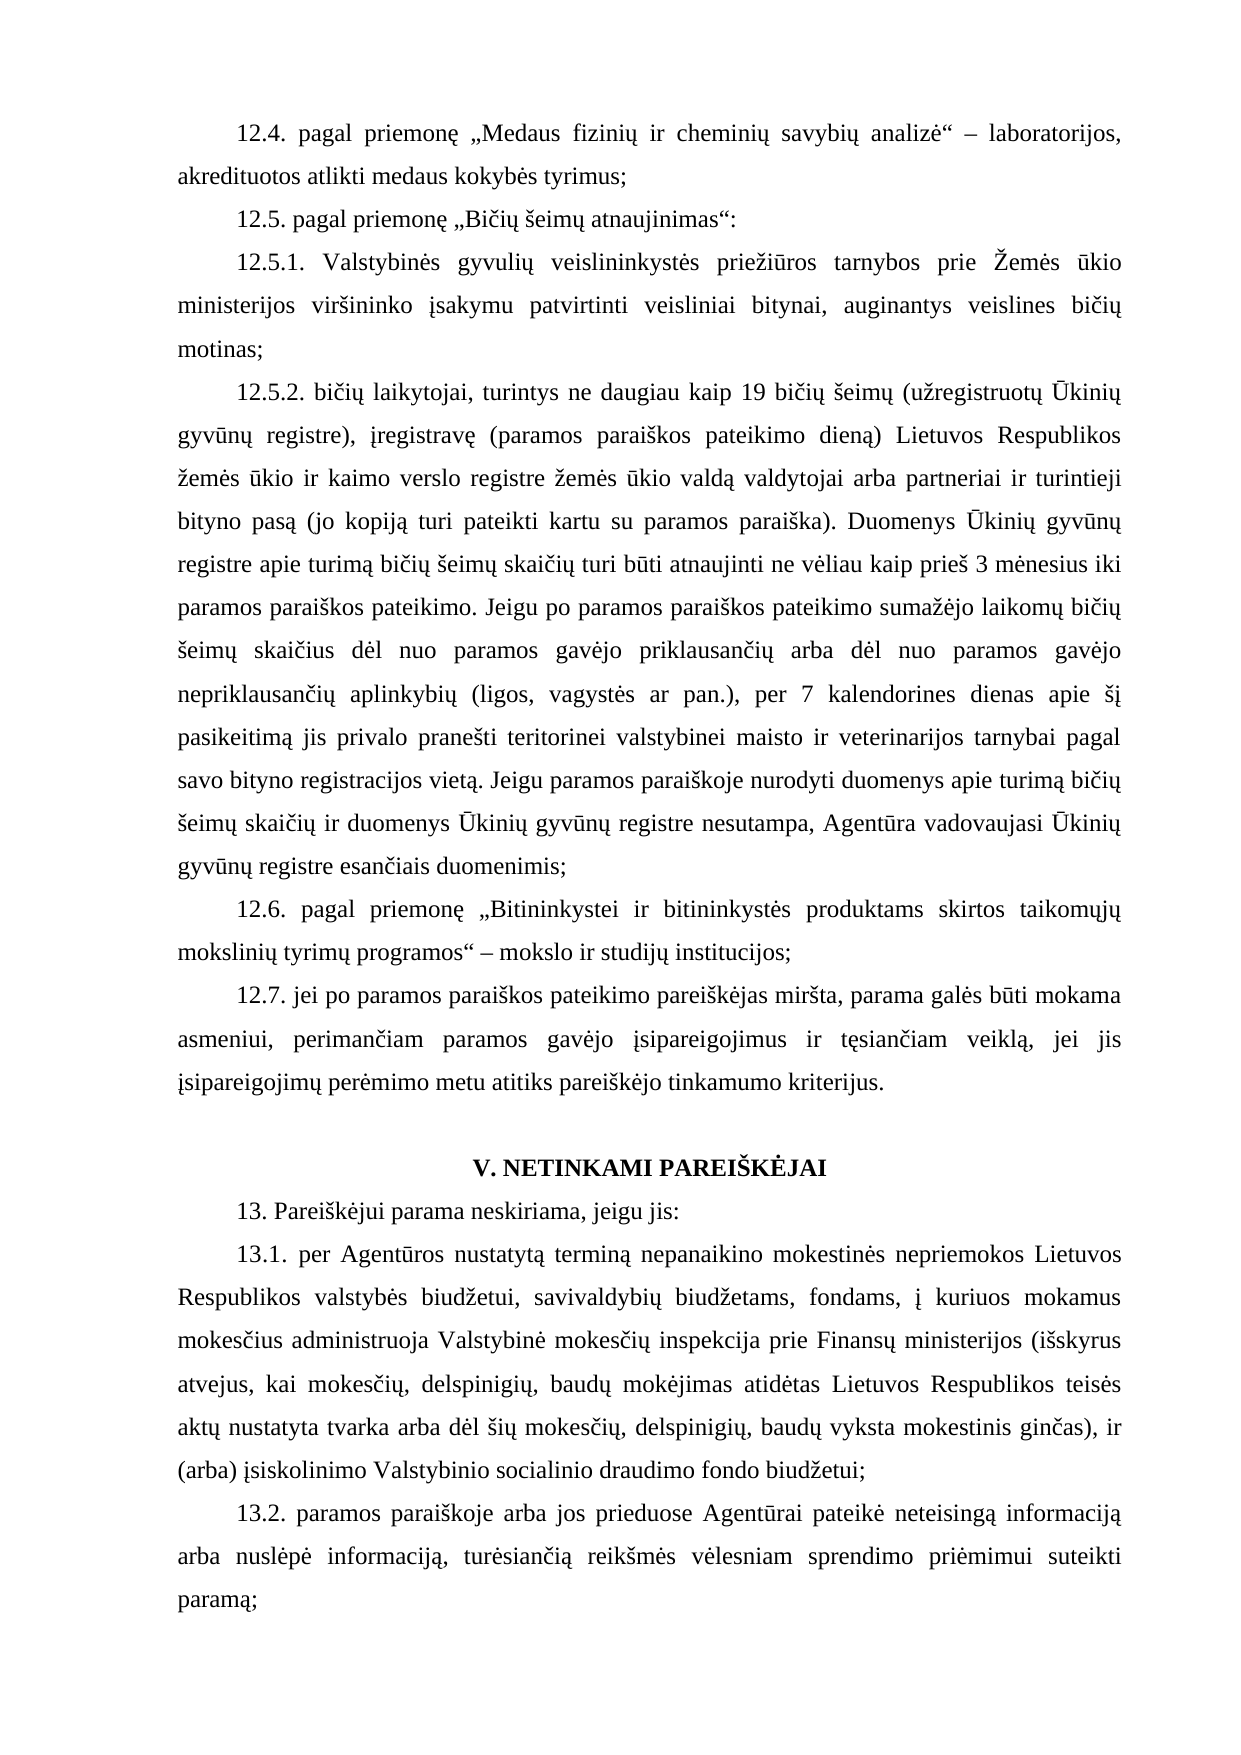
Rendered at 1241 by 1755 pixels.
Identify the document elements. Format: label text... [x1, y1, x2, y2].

text 13.2. paramos paraiškoje arba jos prieduose Agentūrai pateikė neteisingą informaciją arba nuslėpė informaciją, turėsiančią reikšmės vėlesniam sprendimo priėmimui suteikti paramą; [177, 1498, 1122, 1613]
text 12.4. pagal priemonę „Medaus fizinių ir cheminių savybių analizė“ – laboratorijos, akredituotos atlikti medaus kokybės tyrimus; [177, 118, 1122, 190]
text 13.1. per Agentūros nustatytą terminą nepanaikino mokestinės nepriemokos Lietuvos Respublikos valstybės biudžetui, savivaldybių biudžetams, fondams, į kuriuos mokamus mokesčius administruoja Valstybinė mokesčių inspekcija prie Finansų ministerijos (išskyrus atvejus, kai mokesčių, delspinigių, baudų mokėjimas atidėtas Lietuvos Respublikos teisės aktų nustatyta tvarka arba dėl šių mokesčių, delspinigių, baudų vyksta mokestinis ginčas), ir (arba) įsiskolinimo Valstybinio socialinio draudimo fondo biudžetui; [177, 1239, 1122, 1484]
text 12.5.1. Valstybinės gyvulių veislininkystės priežiūros tarnybos prie Žemės ūkio ministerijos viršininko įsakymu patvirtinti veisliniai bitynai, auginantys veislines bičių motinas; [177, 247, 1122, 362]
text 12.5. pagal priemonę „Bičių šeimų atnaujinimas“: [177, 204, 1122, 233]
text 12.7. jei po paramos paraiškos pateikimo pareiškėjas miršta, parama galės būti mokama asmeniui, perimančiam paramos gavėjo įsipareigojimus ir tęsiančiam veiklą, jei jis įsipareigojimų perėmimo metu atitiks pareiškėjo tinkamumo kriterijus. [177, 981, 1122, 1096]
text V. NETINKAMI PAREIŠKĖJAI [177, 1153, 1122, 1182]
text 13. Pareiškėjui parama neskiriama, jeigu jis: [177, 1196, 1122, 1225]
text 12.5.2. bičių laikytojai, turintys ne daugiau kaip 19 bičių šeimų (užregistruotų Ūkinių gyvūnų registre), įregistravę (paramos paraiškos pateikimo dieną) Lietuvos Respublikos žemės ūkio ir kaimo verslo registre žemės ūkio valdą valdytojai arba partneriai ir turintieji bityno pasą (jo kopiją turi pateikti kartu su paramos paraiška). Duomenys Ūkinių gyvūnų registre apie turimą bičių šeimų skaičių turi būti atnaujinti ne vėliau kaip prieš 3 mėnesius iki paramos paraiškos pateikimo. Jeigu po paramos paraiškos pateikimo sumažėjo laikomų bičių šeimų skaičius dėl nuo paramos gavėjo priklausančių arba dėl nuo paramos gavėjo nepriklausančių aplinkybių (ligos, vagystės ar pan.), per 7 kalendorines dienas apie šį pasikeitimą jis privalo pranešti teritorinei valstybinei maisto ir veterinarijos tarnybai pagal savo bityno registracijos vietą. Jeigu paramos paraiškoje nurodyti duomenys apie turimą bičių šeimų skaičių ir duomenys Ūkinių gyvūnų registre nesutampa, Agentūra vadovaujasi Ūkinių gyvūnų registre esančiais duomenimis; [177, 377, 1122, 880]
text 12.6. pagal priemonę „Bitininkystei ir bitininkystės produktams skirtos taikomųjų mokslinių tyrimų programos“ – mokslo ir studijų institucijos; [177, 894, 1122, 966]
